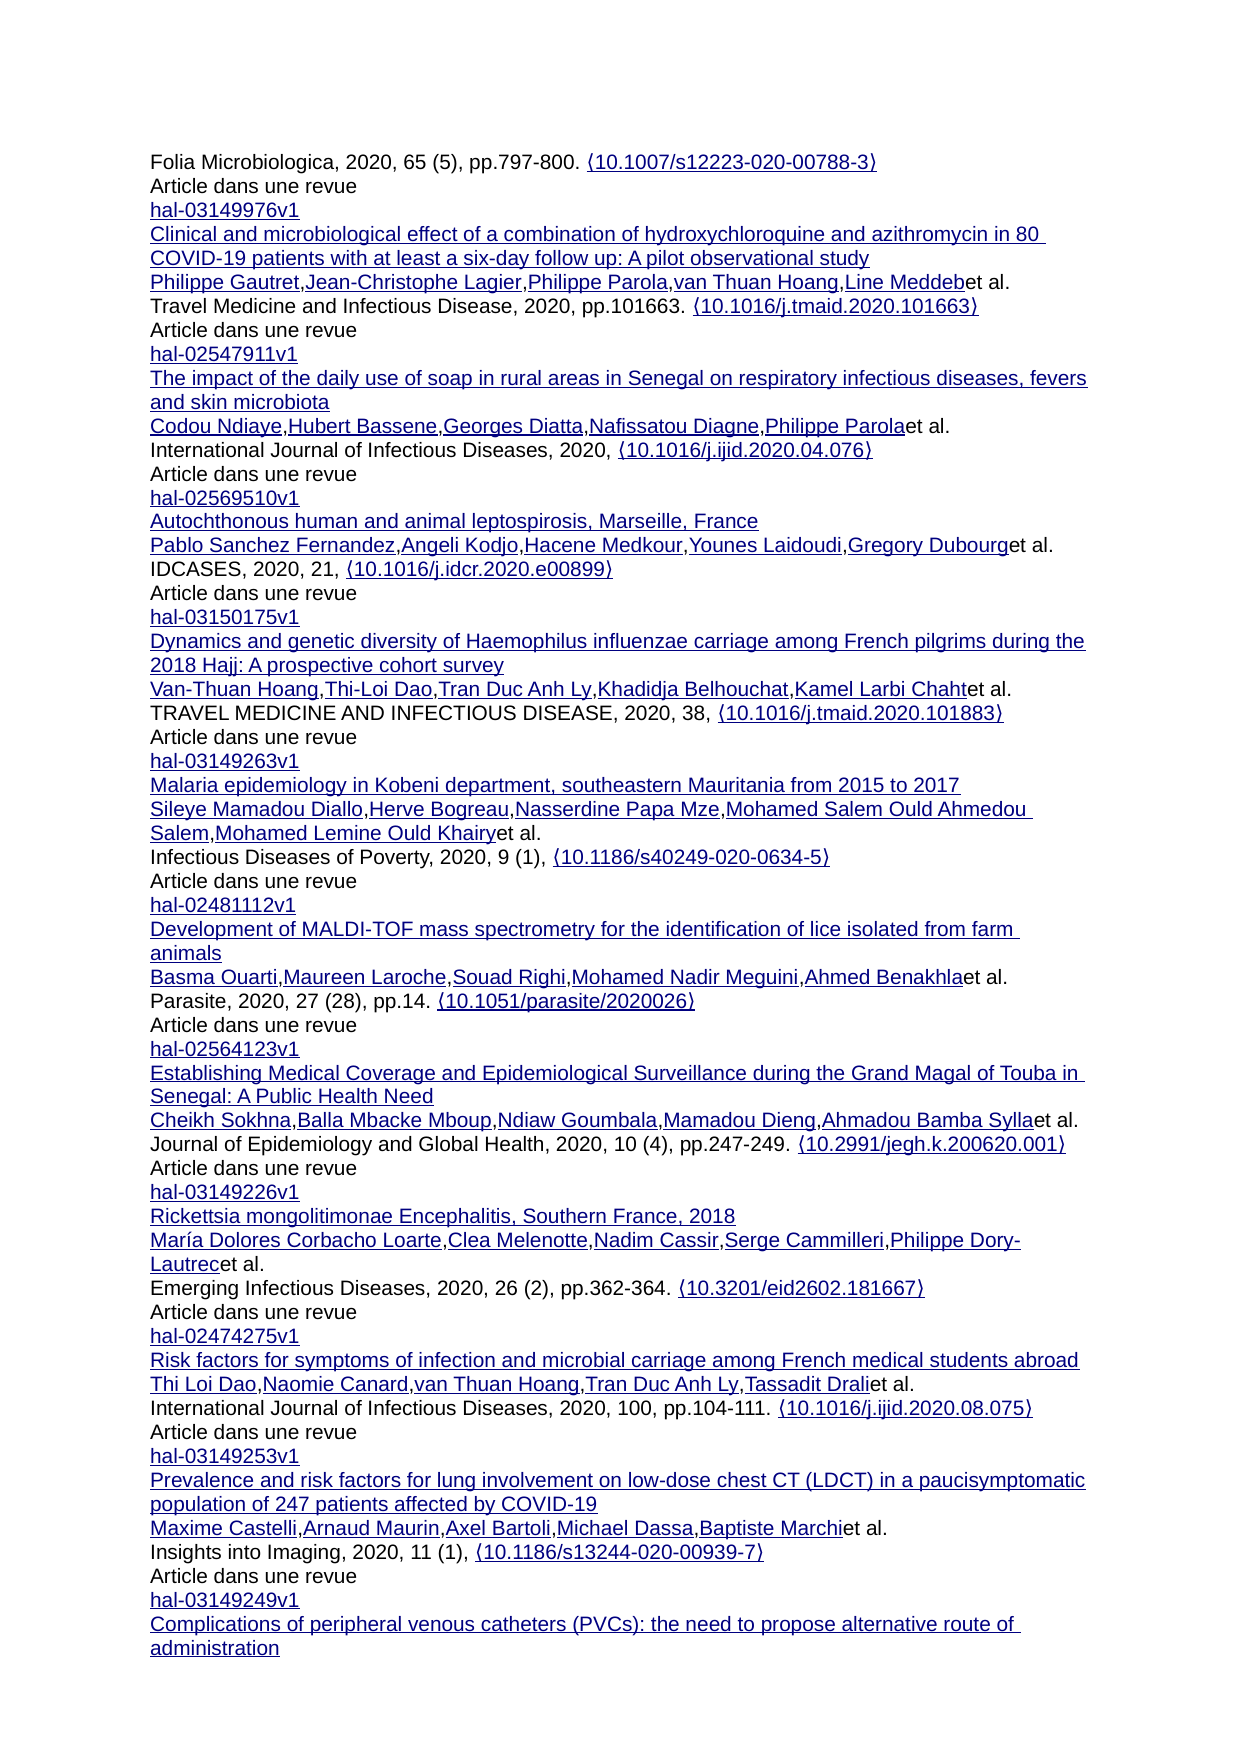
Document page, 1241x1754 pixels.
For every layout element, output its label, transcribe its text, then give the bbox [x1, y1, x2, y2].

table_cell Dynamics and genetic diversity of Haemophilus influenzae carriage among French pilgrims during the 2018 Hajj: A prospective cohort survey Van-Thuan Hoang,Thi-Loi Dao,Tran Duc Anh Ly,Khadidja Belhouchat,Kamel Larbi Chahtet al. TRAVEL MEDICINE AND INFECTIOUS DISEASE, 2020, 38, ⟨10.1016/j.tmaid.2020.101883⟩ Article dans une revue hal-03149263v1 [150, 629, 1090, 773]
table_cell The impact of the daily use of soap in rural areas in Senegal on respiratory infectious diseases, fevers and skin microbiota Codou Ndiaye,Hubert Bassene,Georges Diatta,Nafissatou Diagne,Philippe Parolaet al. International Journal of Infectious Diseases, 2020, ⟨10.1016/j.ijid.2020.04.076⟩ Article dans une revue hal-02569510v1 [150, 366, 1090, 509]
table_cell Clinical and microbiological effect of a combination of hydroxychloroquine and azithromycin in 80 COVID-19 patients with at least a six-day follow up: A pilot observational study Philippe Gautret,Jean-Christophe Lagier,Philippe Parola,van Thuan Hoang,Line Meddebet al. Travel Medicine and Infectious Disease, 2020, pp.101663. ⟨10.1016/j.tmaid.2020.101663⟩ Article dans une revue hal-02547911v1 [150, 222, 1090, 366]
table_cell Prevalence and risk factors for lung involvement on low-dose chest CT (LDCT) in a paucisymptomatic population of 247 patients affected by COVID-19 Maxime Castelli,Arnaud Maurin,Axel Bartoli,Michael Dassa,Baptiste Marchiet al. Insights into Imaging, 2020, 11 (1), ⟨10.1186/s13244-020-00939-7⟩ Article dans une revue hal-03149249v1 [150, 1468, 1090, 1611]
table_cell Development of MALDI-TOF mass spectrometry for the identification of lice isolated from farm animals Basma Ouarti,Maureen Laroche,Souad Righi,Mohamed Nadir Meguini,Ahmed Benakhlaet al. Parasite, 2020, 27 (28), pp.14. ⟨10.1051/parasite/2020026⟩ Article dans une revue hal-02564123v1 [150, 917, 1090, 1060]
table_cell Risk factors for symptoms of infection and microbial carriage among French medical students abroad Thi Loi Dao,Naomie Canard,van Thuan Hoang,Tran Duc Anh Ly,Tassadit Draliet al. International Journal of Infectious Diseases, 2020, 100, pp.104-111. ⟨10.1016/j.ijid.2020.08.075⟩ Article dans une revue hal-03149253v1 [150, 1348, 1090, 1468]
table_cell Establishing Medical Coverage and Epidemiological Surveillance during the Grand Magal of Touba in Senegal: A Public Health Need Cheikh Sokhna,Balla Mbacke Mboup,Ndiaw Goumbala,Mamadou Dieng,Ahmadou Bamba Syllaet al. Journal of Epidemiology and Global Health, 2020, 10 (4), pp.247-249. ⟨10.2991/jegh.k.200620.001⟩ Article dans une revue hal-03149226v1 [150, 1060, 1090, 1204]
table_cell Complications of peripheral venous catheters (PVCs): the need to propose alternative route of administration [150, 1611, 1090, 1659]
table_cell Autochthonous human and animal leptospirosis, Marseille, France Pablo Sanchez Fernandez,Angeli Kodjo,Hacene Medkour,Younes Laidoudi,Gregory Dubourget al. IDCASES, 2020, 21, ⟨10.1016/j.idcr.2020.e00899⟩ Article dans une revue hal-03150175v1 [150, 509, 1090, 629]
table_cell Folia Microbiologica, 2020, 65 (5), pp.797-800. ⟨10.1007/s12223-020-00788-3⟩ Article dans une revue hal-03149976v1 [150, 150, 1090, 222]
table_cell Rickettsia mongolitimonae Encephalitis, Southern France, 2018 María Dolores Corbacho Loarte,Clea Melenotte,Nadim Cassir,Serge Cammilleri,Philippe Dory-Lautrecet al. Emerging Infectious Diseases, 2020, 26 (2), pp.362-364. ⟨10.3201/eid2602.181667⟩ Article dans une revue hal-02474275v1 [150, 1204, 1090, 1348]
table_cell Malaria epidemiology in Kobeni department, southeastern Mauritania from 2015 to 2017 Sileye Mamadou Diallo,Herve Bogreau,Nasserdine Papa Mze,Mohamed Salem Ould Ahmedou Salem,Mohamed Lemine Ould Khairyet al. Infectious Diseases of Poverty, 2020, 9 (1), ⟨10.1186/s40249-020-0634-5⟩ Article dans une revue hal-02481112v1 [150, 773, 1090, 917]
